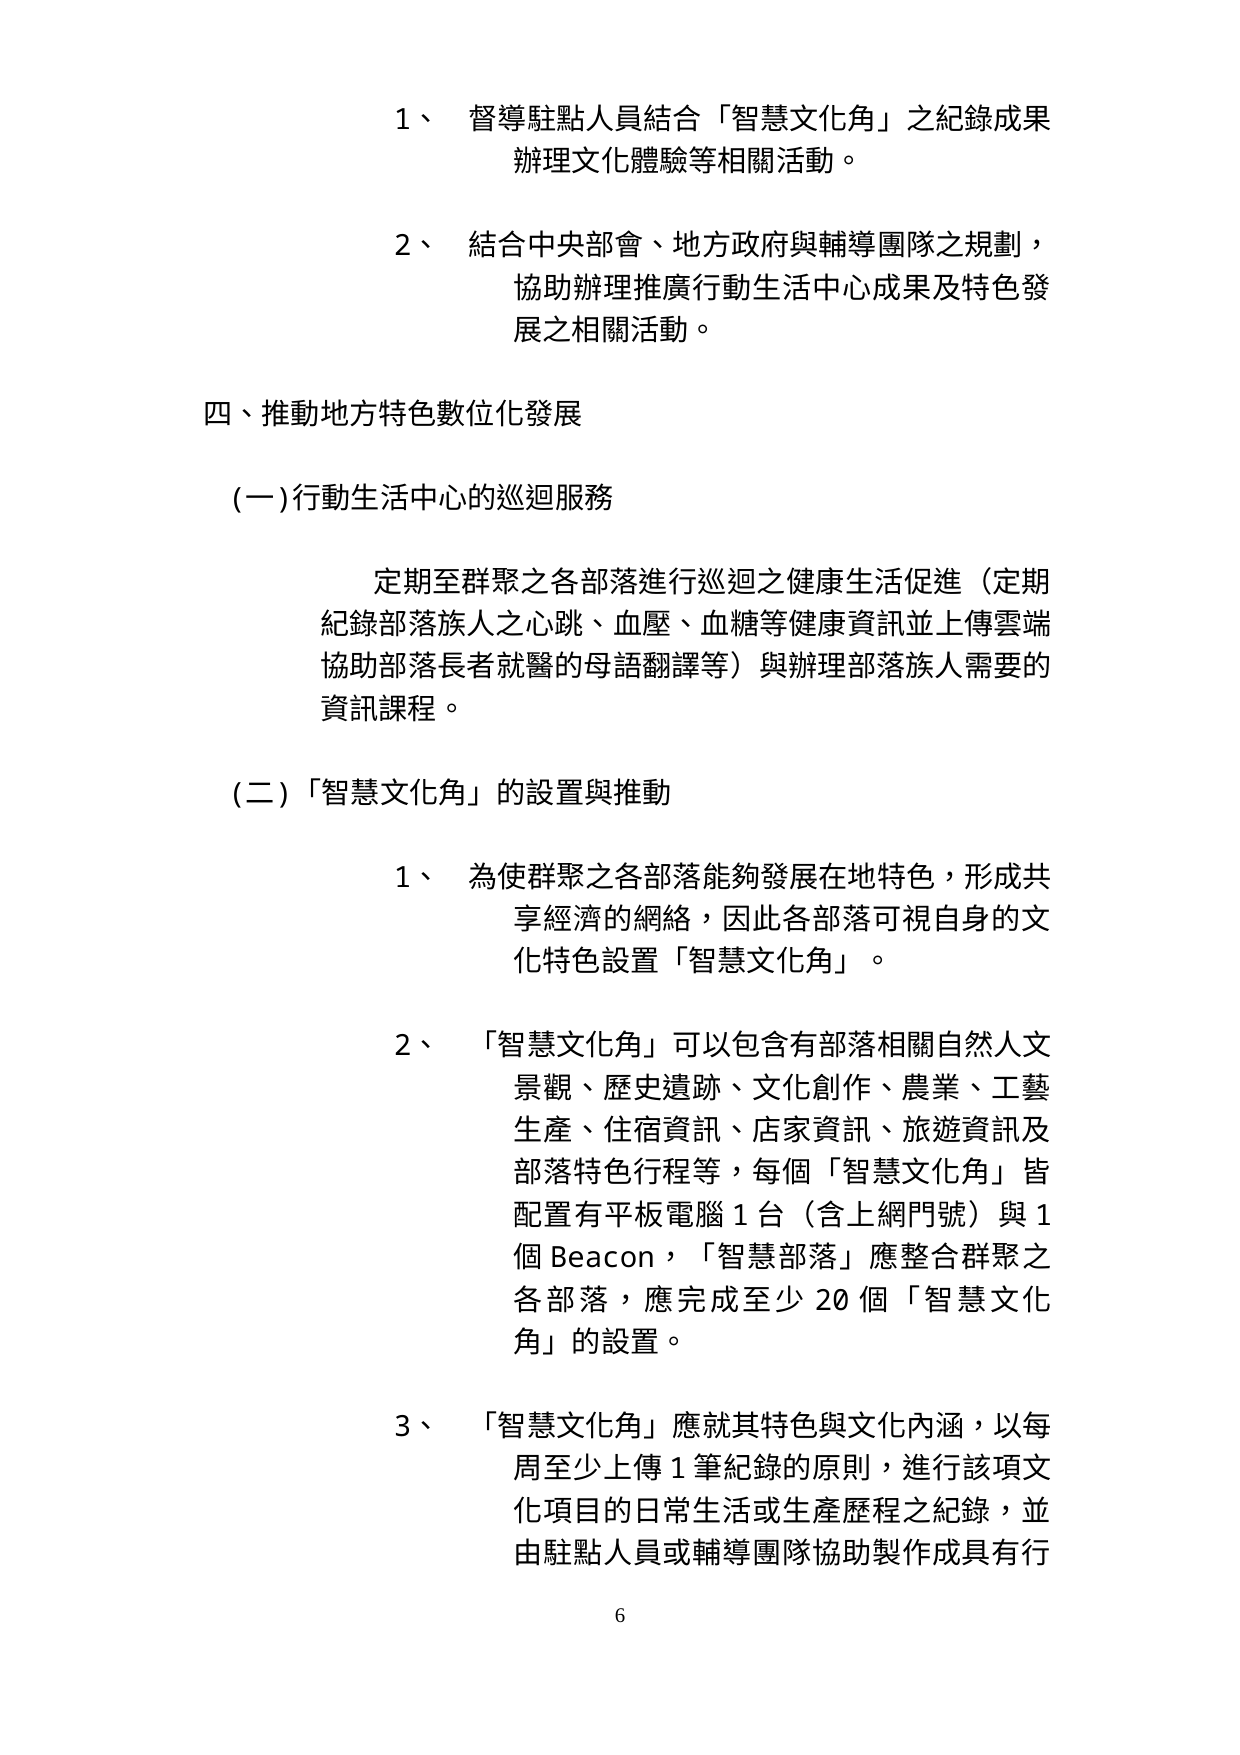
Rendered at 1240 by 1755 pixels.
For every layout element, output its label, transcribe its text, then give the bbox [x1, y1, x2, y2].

list 「智慧文化角」應就其特色與文化內涵，以每周至少上傳1筆紀錄的原則，進行該項文化項目的日常生活或生產歷程之紀錄，並由駐點人員或輔導團隊協助製作成具有行 [393, 1402, 1052, 1572]
text 四、推動地方特色數位化發展 [203, 390, 1052, 433]
list 督導駐點人員結合「智慧文化角」之紀錄成果，辦理文化體驗等相關活動。 [393, 95, 1052, 180]
list 為使群聚之各部落能夠發展在地特色，形成共享經濟的網絡，因此各部落可視自身的文化特色設置「智慧文化角」。 [393, 853, 1052, 980]
list 結合中央部會、地方政府與輔導團隊之規劃，協助辦理推廣行動生活中心成果及特色發展之相關活動。 [393, 222, 1052, 349]
list 「智慧文化角」可以包含有部落相關自然人文景觀、歷史遺跡、文化創作、農業、工藝生產、住宿資訊、店家資訊、旅遊資訊及部落特色行程等，每個「智慧文化角」皆配置有平板電腦1台（含上網門號）與1個Beacon，「智慧部落」應整合群聚之各部落，應完成至少20個「智慧文化角」的設置。 [393, 1022, 1052, 1361]
text 定期至群聚之各部落進行巡迴之健康生活促進（定期紀錄部落族人之心跳、血壓、血糖等健康資訊並上傳雲端；協助部落長者就醫的母語翻譯等）與辦理部落族人需要的資訊課程。 [320, 558, 1052, 728]
text (二)「智慧文化角」的設置與推動 [228, 769, 1052, 812]
text (一)行動生活中心的巡迴服務 [228, 474, 1052, 517]
